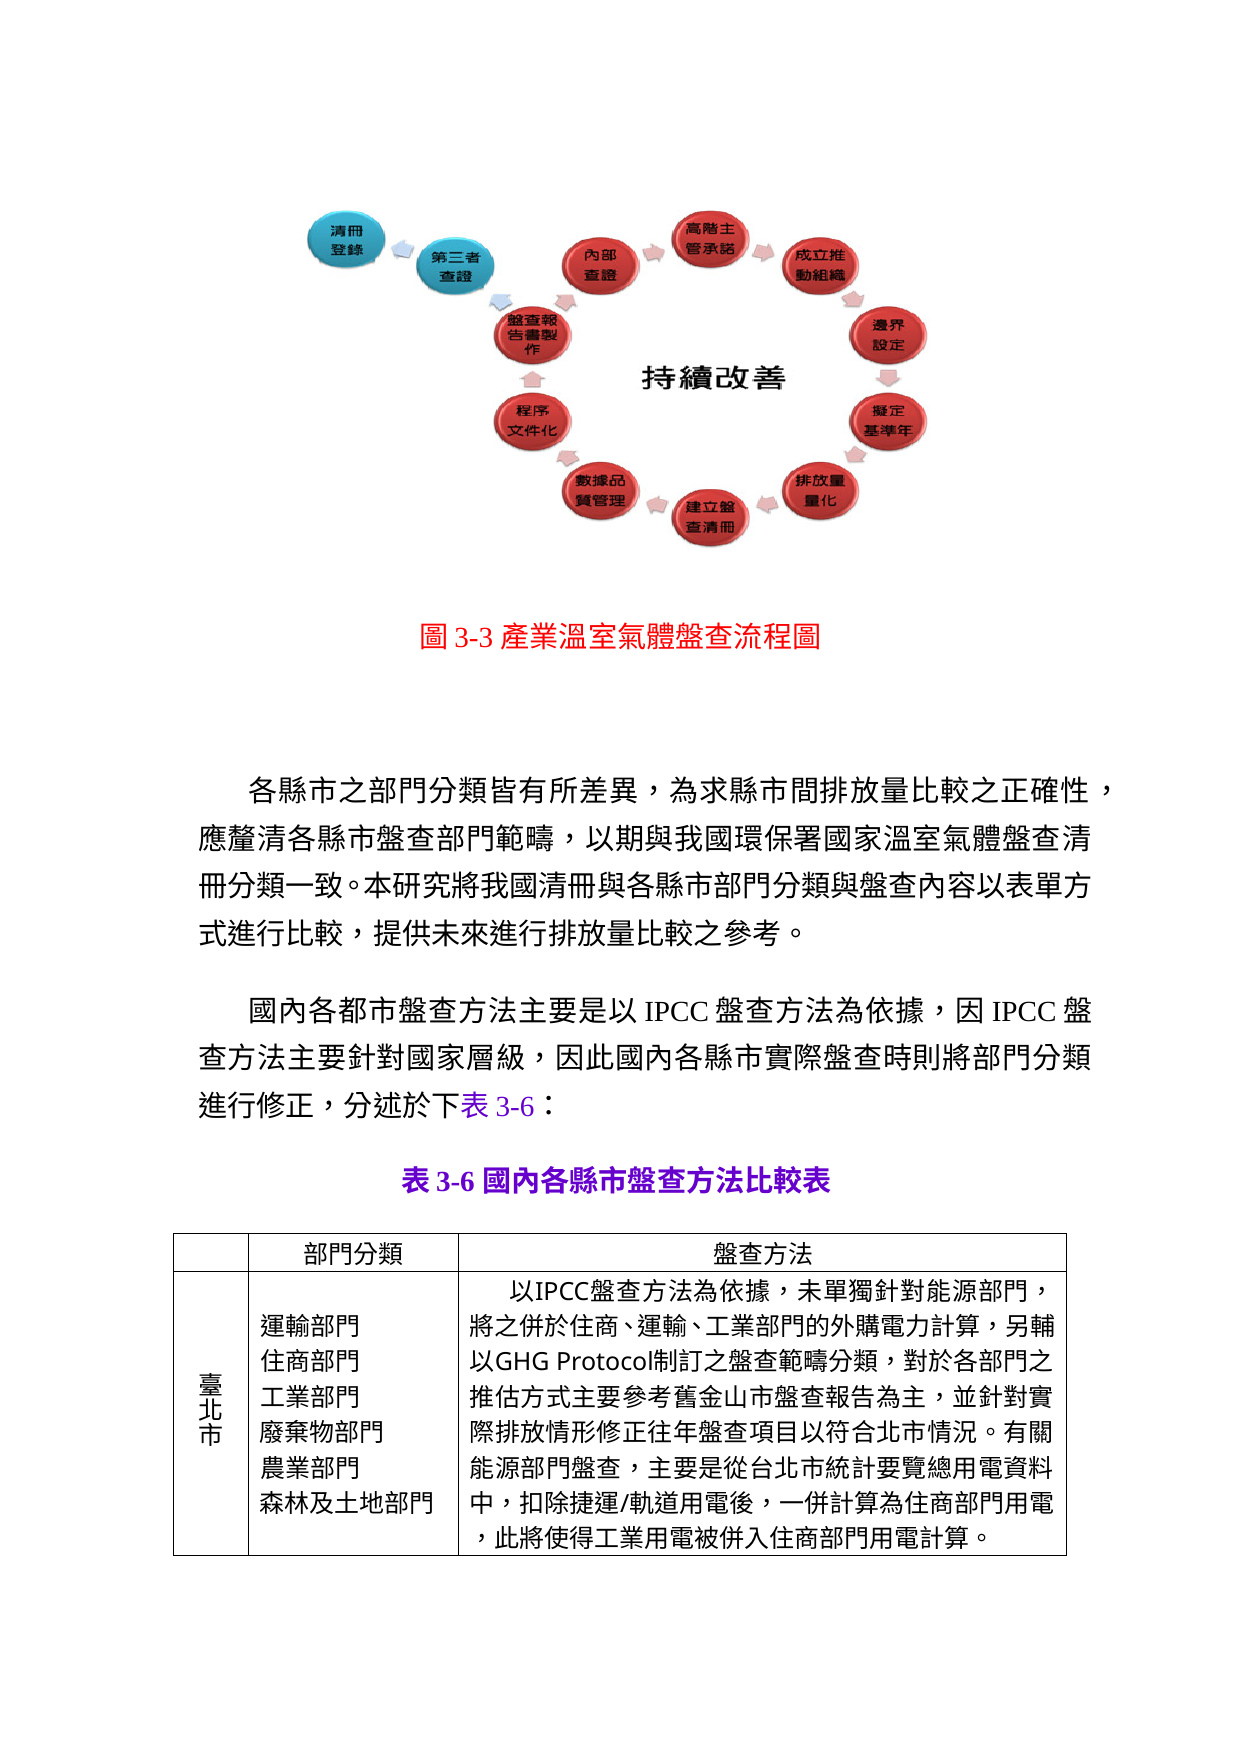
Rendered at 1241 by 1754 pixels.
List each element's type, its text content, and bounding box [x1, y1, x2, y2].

table_header 盤查方法 [459, 1234, 1066, 1271]
table_header 部門分類 [249, 1234, 458, 1271]
table_cell 以IPCC盤查方法為依據，未單獨針對能源部門，將之併於住商、運輸、工業部門的外購電力計算，另輔以GHG Protocol制訂之盤查範疇分類，對於各部門之推估方式主要參考舊金山市盤查報告為主，並針對實際排放情形修正往年盤查項目以符合北市情況。有關能源部門盤查，主要是從台北市統計要覽總用電資料中，扣除捷運/軌道用電後，一併計算為住商部門用電，此將使得工業用電被併入住商部門用電計算。 [459, 1272, 1066, 1555]
picture [299, 203, 941, 554]
text 國內各都市盤查方法主要是以IPCC盤查方法為依據，因IPCC盤查方法主要針對國家層級，因此國內各縣市實際盤查時則將部門分類進行修正，分述於下表3-6： [198, 984, 1092, 1127]
table_cell 臺北市 [174, 1272, 248, 1555]
text 各縣市之部門分類皆有所差異，為求縣市間排放量比較之正確性，應釐清各縣市盤查部門範疇，以期與我國環保署國家溫室氣體盤查清冊分類一致。本研究將我國清冊與各縣市部門分類與盤查內容以表單方式進行比較，提供未來進行排放量比較之參考。 [198, 765, 1092, 955]
table_header [174, 1234, 248, 1271]
table_cell 運輸部門 住商部門 工業部門 廢棄物部門 農業部門 森林及土地部門 [249, 1272, 458, 1555]
text 表3-6 國內各縣市盤查方法比較表 [148, 1157, 1092, 1204]
text 圖3-3 產業溫室氣體盤查流程圖 [148, 611, 1092, 659]
